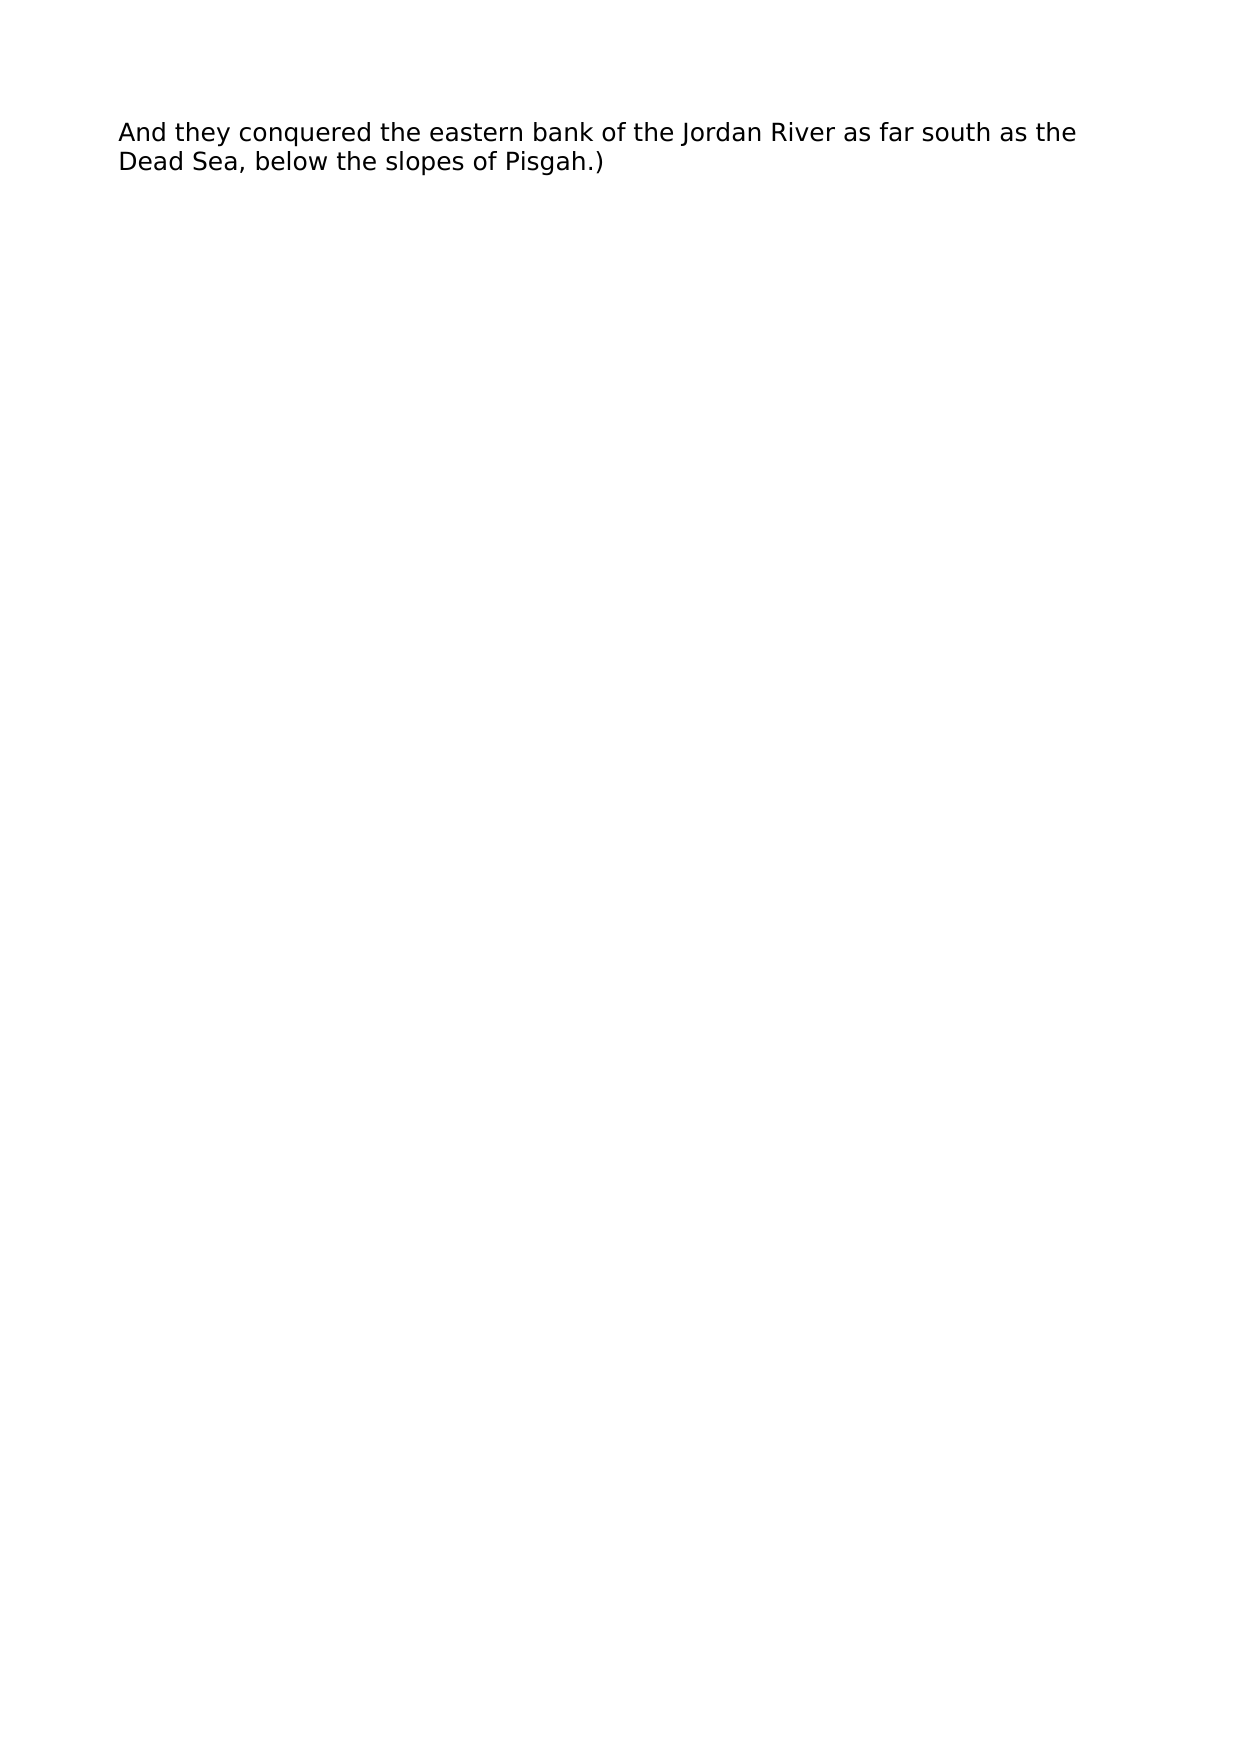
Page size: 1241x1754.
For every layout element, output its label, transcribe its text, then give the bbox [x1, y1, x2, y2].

text And they conquered the eastern bank of the Jordan River as far south as the Dead Sea, below the slopes of Pisgah.) [118, 118, 1122, 176]
